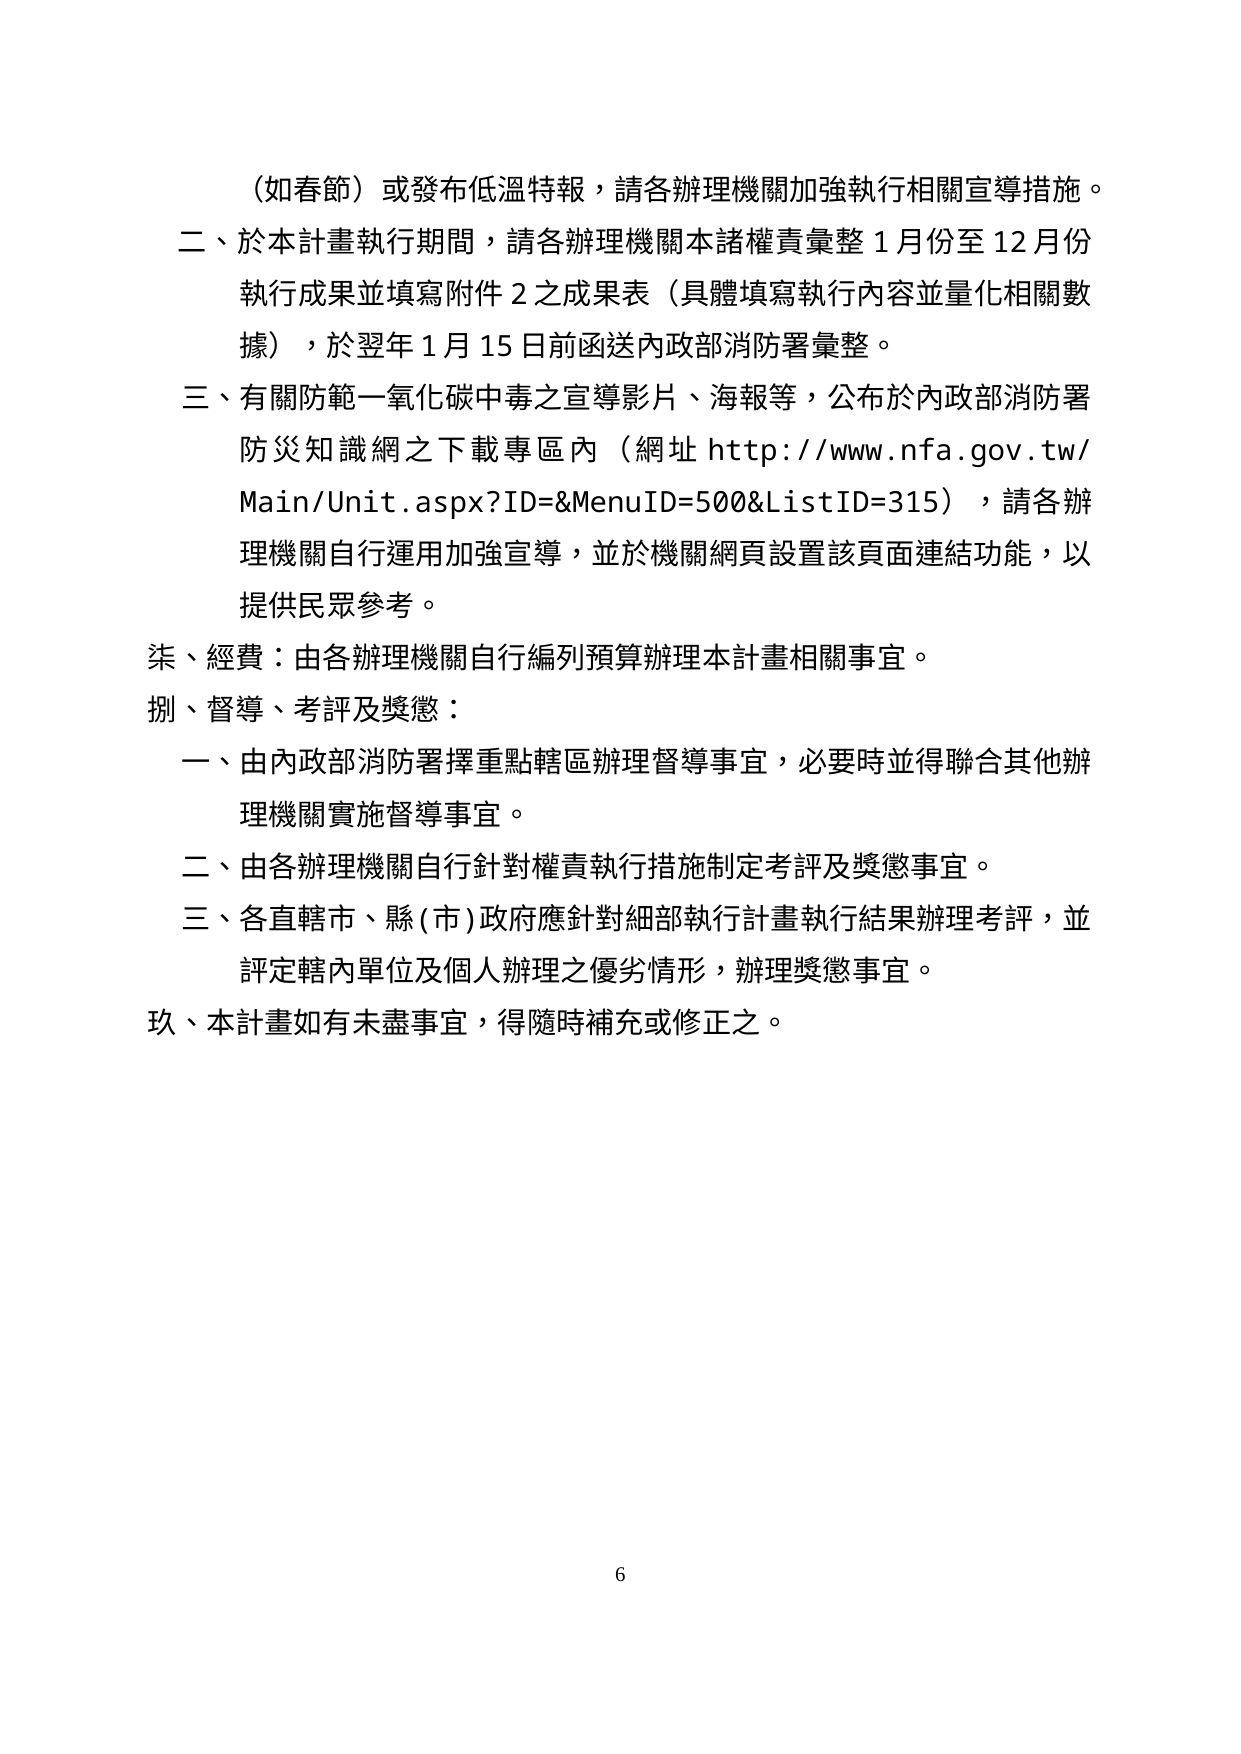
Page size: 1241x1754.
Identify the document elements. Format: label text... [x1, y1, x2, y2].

text 二、由各辦理機關自行針對權責執行措施制定考評及獎懲事宜。 [181, 835, 1092, 887]
text 玖、本計畫如有未盡事宜，得隨時補充或修正之。 [148, 992, 1092, 1044]
text 三、各直轄市、縣(市)政府應針對細部執行計畫執行結果辦理考評，並評定轄內單位及個人辦理之優劣情形，辦理獎懲事宜。 [181, 887, 1092, 992]
text 柒、經費：由各辦理機關自行編列預算辦理本計畫相關事宜。 [148, 627, 1092, 679]
text 二、於本計畫執行期間，請各辦理機關本諸權責彙整1月份至12月份執行成果並填寫附件2之成果表（具體填寫執行內容並量化相關數據），於翌年1月15日前函送內政部消防署彙整。 [177, 210, 1092, 367]
text 捌、督導、考評及獎懲： [148, 679, 1092, 731]
text 一、於本計畫執行期間（1月1日至12月31日），如遇連續假期（如春節）或發布低溫特報，請各辦理機關加強執行相關宣導措施。 [148, 158, 1092, 210]
text 三、有關防範一氧化碳中毒之宣導影片、海報等，公布於內政部消防署防災知識網之下載專區內（網址http://www.nfa.gov.tw/Main/Unit.aspx?ID=&MenuID=500&ListID=315），請各辦理機關自行運用加強宣導，並於機關網頁設置該頁面連結功能，以提供民眾參考。 [181, 367, 1092, 627]
text 一、由內政部消防署擇重點轄區辦理督導事宜，必要時並得聯合其他辦理機關實施督導事宜。 [181, 731, 1092, 835]
